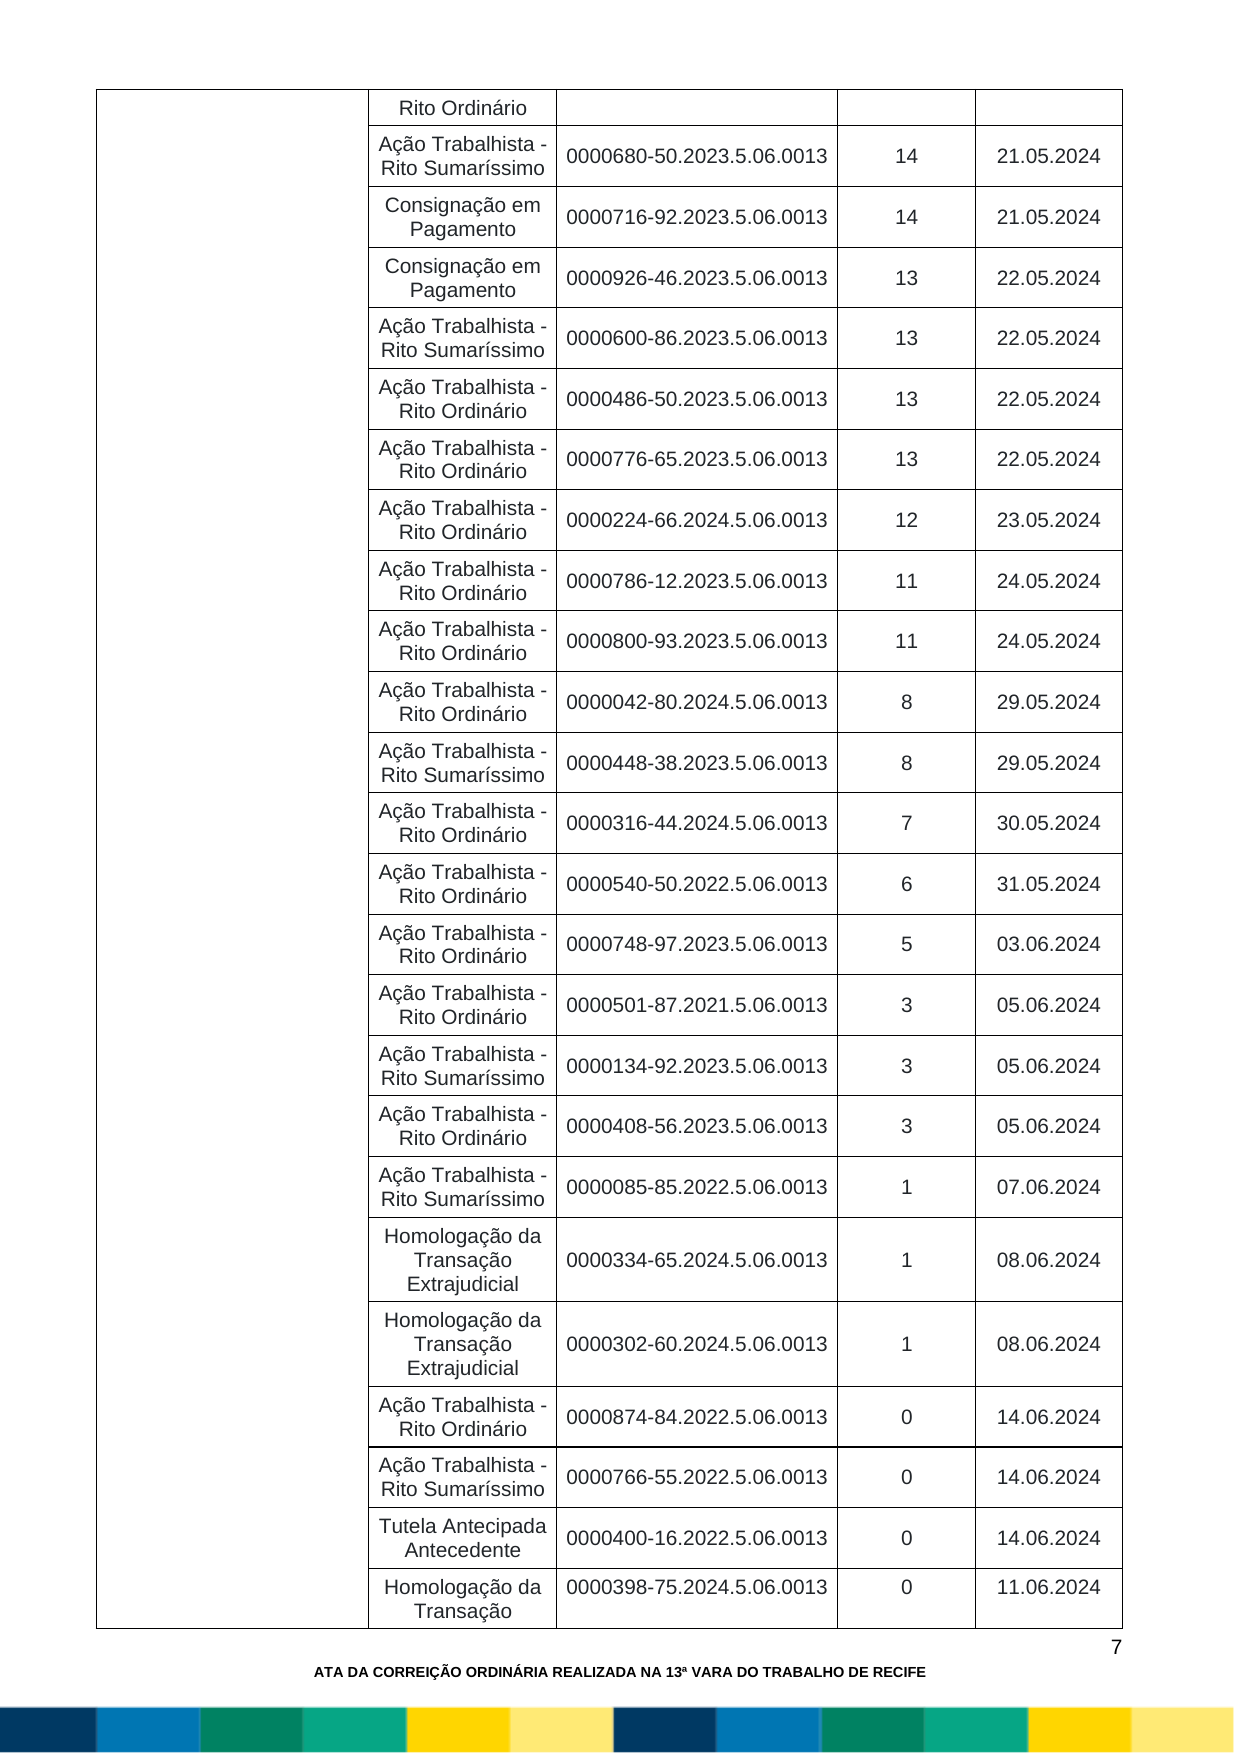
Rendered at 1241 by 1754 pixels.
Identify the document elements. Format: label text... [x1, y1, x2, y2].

table_cell 1 [838, 1157, 975, 1217]
table_cell 29.05.2024 [976, 672, 1122, 732]
table_cell 3 [838, 975, 975, 1035]
table_cell Ação Trabalhista - Rito Ordinário [369, 611, 556, 671]
table_cell Ação Trabalhista - Rito Sumaríssimo [369, 1157, 556, 1217]
table_cell 07.06.2024 [976, 1157, 1122, 1217]
table_cell 22.05.2024 [976, 308, 1122, 368]
table_cell Ação Trabalhista - Rito Sumaríssimo [369, 1448, 556, 1507]
table_cell 24.05.2024 [976, 551, 1122, 610]
table_cell 0000766-55.2022.5.06.0013 [557, 1448, 837, 1507]
table_cell 5 [838, 915, 975, 974]
table_cell 0000334-65.2024.5.06.0013 [557, 1218, 837, 1301]
table_cell Homologação da Transação Extrajudicial [369, 1302, 556, 1386]
table_cell 8 [838, 733, 975, 792]
table_cell 31.05.2024 [976, 854, 1122, 913]
table_cell Homologação da Transação [369, 1569, 556, 1628]
table_cell 13 [838, 308, 975, 368]
table_cell 1 [838, 1218, 975, 1301]
table_cell 0000680-50.2023.5.06.0013 [557, 126, 837, 186]
table_cell 13 [838, 248, 975, 307]
table_cell Ação Trabalhista - Rito Ordinário [369, 915, 556, 974]
table_cell Ação Trabalhista - Rito Ordinário [369, 1096, 556, 1156]
table_cell 0000874-84.2022.5.06.0013 [557, 1387, 837, 1446]
table_cell 6 [838, 854, 975, 913]
table_cell Ação Trabalhista - Rito Ordinário [369, 551, 556, 610]
table_cell 05.06.2024 [976, 975, 1122, 1035]
table_cell 0000400-16.2022.5.06.0013 [557, 1508, 837, 1568]
table_cell [557, 90, 837, 125]
table_cell Ação Trabalhista - Rito Sumaríssimo [369, 1036, 556, 1095]
table_cell 0000600-86.2023.5.06.0013 [557, 308, 837, 368]
table_cell 0000224-66.2024.5.06.0013 [557, 490, 837, 550]
table_cell 0 [838, 1448, 975, 1507]
table_cell 24.05.2024 [976, 611, 1122, 671]
table_cell 0000748-97.2023.5.06.0013 [557, 915, 837, 974]
table_cell Ação Trabalhista - Rito Sumaríssimo [369, 733, 556, 792]
table_cell Ação Trabalhista - Rito Ordinário [369, 1387, 556, 1446]
table_cell 0 [838, 1387, 975, 1446]
table_cell Ação Trabalhista - Rito Ordinário [369, 672, 556, 732]
table_cell Ação Trabalhista - Rito Ordinário [369, 490, 556, 550]
table_cell 08.06.2024 [976, 1218, 1122, 1301]
table_cell 22.05.2024 [976, 369, 1122, 428]
table_cell 0000042-80.2024.5.06.0013 [557, 672, 837, 732]
table_cell 0000786-12.2023.5.06.0013 [557, 551, 837, 610]
table_cell 0000501-87.2021.5.06.0013 [557, 975, 837, 1035]
table_cell 0 [838, 1569, 975, 1628]
table_cell 13 [838, 369, 975, 428]
table_cell 0000486-50.2023.5.06.0013 [557, 369, 837, 428]
table_cell 11.06.2024 [976, 1569, 1122, 1628]
table_cell 0000800-93.2023.5.06.0013 [557, 611, 837, 671]
table_cell 14.06.2024 [976, 1508, 1122, 1568]
table_cell Ação Trabalhista - Rito Ordinário [369, 854, 556, 913]
table_cell 05.06.2024 [976, 1096, 1122, 1156]
table_cell Consignação em Pagamento [369, 187, 556, 247]
table_cell [838, 90, 975, 125]
table_cell 14.06.2024 [976, 1448, 1122, 1507]
table_cell Ação Trabalhista - Rito Sumaríssimo [369, 308, 556, 368]
table_cell [976, 90, 1122, 125]
table_cell 0000134-92.2023.5.06.0013 [557, 1036, 837, 1095]
table_cell 0000316-44.2024.5.06.0013 [557, 793, 837, 853]
table_cell 0000448-38.2023.5.06.0013 [557, 733, 837, 792]
table_cell 1 [838, 1302, 975, 1386]
table_cell 22.05.2024 [976, 248, 1122, 307]
table_cell 08.06.2024 [976, 1302, 1122, 1386]
table_cell Homologação da Transação Extrajudicial [369, 1218, 556, 1301]
table_cell Ação Trabalhista - Rito Ordinário [369, 975, 556, 1035]
table_cell 05.06.2024 [976, 1036, 1122, 1095]
table_cell 11 [838, 611, 975, 671]
table_cell Ação Trabalhista - Rito Ordinário [369, 369, 556, 428]
table_cell 0000776-65.2023.5.06.0013 [557, 430, 837, 489]
table_cell 8 [838, 672, 975, 732]
table_cell 0 [838, 1508, 975, 1568]
table_cell Ação Trabalhista - Rito Ordinário [369, 430, 556, 489]
table_cell [97, 90, 368, 1628]
table_cell 30.05.2024 [976, 793, 1122, 853]
table_cell 03.06.2024 [976, 915, 1122, 974]
table_cell 0000085-85.2022.5.06.0013 [557, 1157, 837, 1217]
table_cell 0000926-46.2023.5.06.0013 [557, 248, 837, 307]
table_cell 23.05.2024 [976, 490, 1122, 550]
table_cell 11 [838, 551, 975, 610]
table_cell Ação Trabalhista - Rito Sumaríssimo [369, 126, 556, 186]
table_cell 3 [838, 1096, 975, 1156]
table_cell 13 [838, 430, 975, 489]
table_cell 0000716-92.2023.5.06.0013 [557, 187, 837, 247]
table_cell 3 [838, 1036, 975, 1095]
table_cell 22.05.2024 [976, 430, 1122, 489]
table_cell Consignação em Pagamento [369, 248, 556, 307]
table_cell 14.06.2024 [976, 1387, 1122, 1446]
table_cell 0000408-56.2023.5.06.0013 [557, 1096, 837, 1156]
table_cell 0000540-50.2022.5.06.0013 [557, 854, 837, 913]
table_cell 7 [838, 793, 975, 853]
table_cell 21.05.2024 [976, 187, 1122, 247]
table_cell 14 [838, 126, 975, 186]
table_cell 12 [838, 490, 975, 550]
table_cell 29.05.2024 [976, 733, 1122, 792]
table_cell 14 [838, 187, 975, 247]
table_cell - Rito Ordinário [369, 90, 556, 125]
table_cell 21.05.2024 [976, 126, 1122, 186]
table_cell Tutela Antecipada Antecedente [369, 1508, 556, 1568]
table_cell 0000398-75.2024.5.06.0013 [557, 1569, 837, 1628]
table_cell Ação Trabalhista - Rito Ordinário [369, 793, 556, 853]
table_cell 0000302-60.2024.5.06.0013 [557, 1302, 837, 1386]
